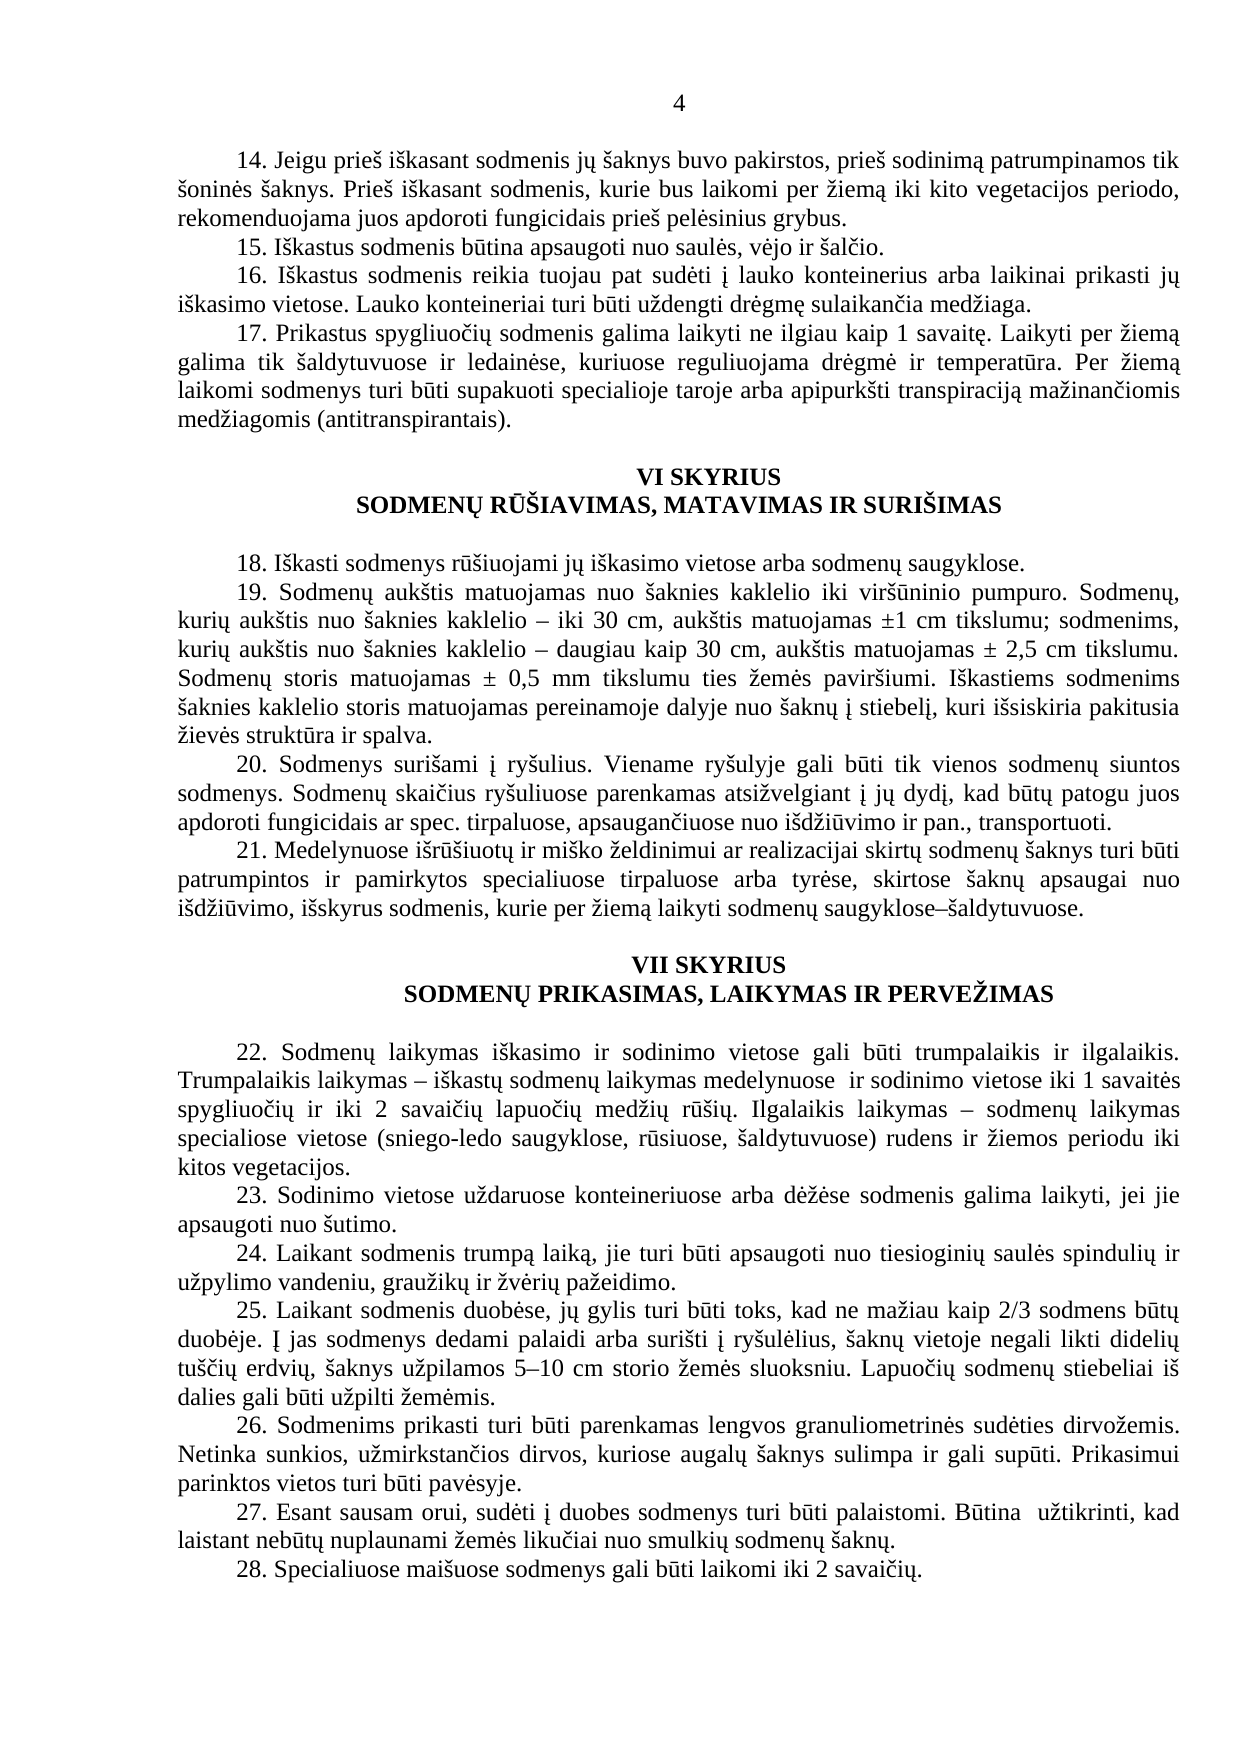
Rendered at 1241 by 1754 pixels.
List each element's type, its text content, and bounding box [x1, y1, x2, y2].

text 21. Medelynuose išrūšiuotų ir miško želdinimui ar realizacijai skirtų sodmenų šaknys turi būti patrumpintos ir pamirkytos specialiuose tirpaluose arba tyrėse, skirtose šaknų apsaugai nuo išdžiūvimo, išskyrus sodmenis, kurie per žiemą laikyti sodmenų saugyklose–šaldytuvuose. [177, 835, 1181, 922]
text VI SKYRIUS [177, 462, 1181, 490]
text 20. Sodmenys surišami į ryšulius. Viename ryšulyje gali būti tik vienos sodmenų siuntos sodmenys. Sodmenų skaičius ryšuliuose parenkamas atsižvelgiant į jų dydį, kad būtų patogu juos apdoroti fungicidais ar spec. tirpaluose, apsaugančiuose nuo išdžiūvimo ir pan., transportuoti. [177, 749, 1181, 835]
text 14. Jeigu prieš iškasant sodmenis jų šaknys buvo pakirstos, prieš sodinimą patrumpinamos tik šoninės šaknys. Prieš iškasant sodmenis, kurie bus laikomi per žiemą iki kito vegetacijos periodo, rekomenduojama juos apdoroti fungicidais prieš pelėsinius grybus. [177, 145, 1181, 232]
text 24. Laikant sodmenis trumpą laiką, jie turi būti apsaugoti nuo tiesioginių saulės spindulių ir užpylimo vandeniu, graužikų ir žvėrių pažeidimo. [177, 1238, 1181, 1295]
text VII SKYRIUS [177, 950, 1181, 979]
text 19. Sodmenų aukštis matuojamas nuo šaknies kaklelio iki viršūninio pumpuro. Sodmenų, kurių aukštis nuo šaknies kaklelio – iki 30 cm, aukštis matuojamas ±1 cm tikslumu; sodmenims, kurių aukštis nuo šaknies kaklelio – daugiau kaip 30 cm, aukštis matuojamas ± 2,5 cm tikslumu. Sodmenų storis matuojamas ± 0,5 mm tikslumu ties žemės paviršiumi. Iškastiems sodmenims šaknies kaklelio storis matuojamas pereinamoje dalyje nuo šaknų į stiebelį, kuri išsiskiria pakitusia žievės struktūra ir spalva. [177, 577, 1181, 749]
text 23. Sodinimo vietose uždaruose konteineriuose arba dėžėse sodmenis galima laikyti, jei jie apsaugoti nuo šutimo. [177, 1180, 1181, 1238]
text 15. Iškastus sodmenis būtina apsaugoti nuo saulės, vėjo ir šalčio. [177, 232, 1181, 260]
text 16. Iškastus sodmenis reikia tuojau pat sudėti į lauko konteinerius arba laikinai prikasti jų iškasimo vietose. Lauko konteineriai turi būti uždengti drėgmę sulaikančia medžiaga. [177, 260, 1181, 318]
text SODMENŲ PRIKASIMAS, LAIKYMAS IR PERVEŽIMAS [277, 979, 1181, 1008]
text 27. Esant sausam orui, sudėti į duobes sodmenys turi būti palaistomi. Būtina užtikrinti, kad laistant nebūtų nuplaunami žemės likučiai nuo smulkių sodmenų šaknų. [177, 1497, 1181, 1554]
text 17. Prikastus spygliuočių sodmenis galima laikyti ne ilgiau kaip 1 savaitę. Laikyti per žiemą galima tik šaldytuvuose ir ledainėse, kuriuose reguliuojama drėgmė ir temperatūra. Per žiemą laikomi sodmenys turi būti supakuoti specialioje taroje arba apipurkšti transpiraciją mažinančiomis medžiagomis (antitranspirantais). [177, 318, 1181, 433]
text 22. Sodmenų laikymas iškasimo ir sodinimo vietose gali būti trumpalaikis ir ilgalaikis. Trumpalaikis laikymas – iškastų sodmenų laikymas medelynuose ir sodinimo vietose iki 1 savaitės spygliuočių ir iki 2 savaičių lapuočių medžių rūšių. Ilgalaikis laikymas – sodmenų laikymas specialiose vietose (sniego-ledo saugyklose, rūsiuose, šaldytuvuose) rudens ir žiemos periodu iki kitos vegetacijos. [177, 1037, 1181, 1180]
text 26. Sodmenims prikasti turi būti parenkamas lengvos granuliometrinės sudėties dirvožemis. Netinka sunkios, užmirkstančios dirvos, kuriose augalų šaknys sulimpa ir gali supūti. Prikasimui parinktos vietos turi būti pavėsyje. [177, 1410, 1181, 1497]
text 28. Specialiuose maišuose sodmenys gali būti laikomi iki 2 savaičių. [177, 1554, 1181, 1583]
text SODMENŲ RŪŠIAVIMAS, MATAVIMAS IR SURIŠIMAS [177, 490, 1181, 519]
text 25. Laikant sodmenis duobėse, jų gylis turi būti toks, kad ne mažiau kaip 2/3 sodmens būtų duobėje. Į jas sodmenys dedami palaidi arba surišti į ryšulėlius, šaknų vietoje negali likti didelių tuščių erdvių, šaknys užpilamos 5–10 cm storio žemės sluoksniu. Lapuočių sodmenų stiebeliai iš dalies gali būti užpilti žemėmis. [177, 1295, 1181, 1410]
text 18. Iškasti sodmenys rūšiuojami jų iškasimo vietose arba sodmenų saugyklose. [236, 548, 1181, 577]
